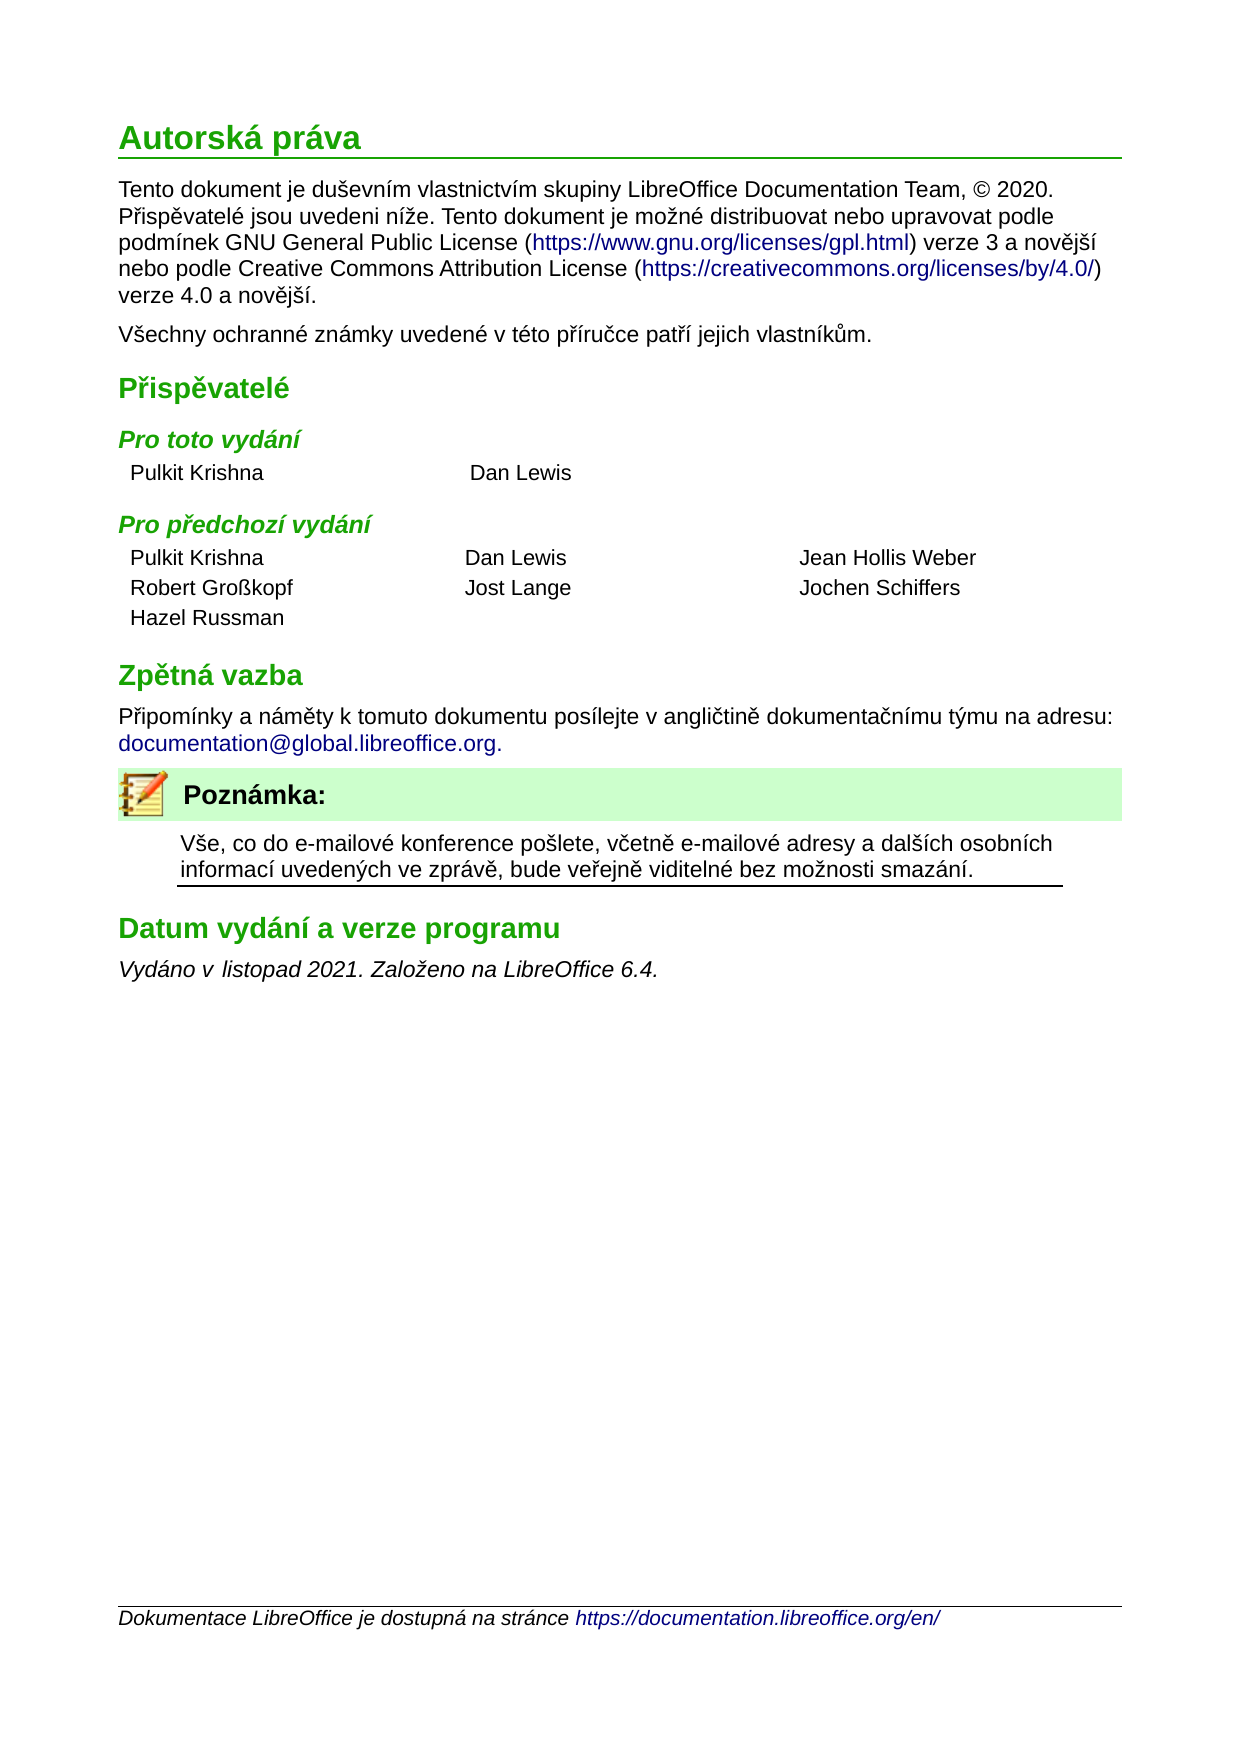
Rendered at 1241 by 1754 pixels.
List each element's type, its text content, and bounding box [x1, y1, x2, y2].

text Připomínky a náměty k tomuto dokumentu posílejte v angličtině dokumentačnímu týmu na adresu: documentation@global.libreoffice.org. [118, 703, 1122, 756]
table_header Pulkit Krishna [118, 460, 458, 489]
table_cell [788, 605, 1122, 634]
subtitle Datum vydání a verze programu [118, 911, 1122, 944]
text Vydáno v listopad 2021. Založeno na LibreOffice 6.4. [118, 956, 1122, 983]
text Všechny ochranné známky uvedené v této příručce patří jejich vlastníkům. [118, 321, 1122, 347]
table_cell Jost Lange [453, 575, 787, 604]
picture [119, 769, 170, 820]
table_header Dan Lewis [453, 545, 787, 574]
table_cell Jochen Schiffers [788, 575, 1122, 604]
subtitle Autorská práva [118, 118, 1122, 157]
subtitle Poznámka: [118, 768, 1122, 821]
subtitle Pro předchozí vydání [118, 510, 1122, 539]
subtitle Přispěvatelé [118, 371, 1122, 404]
text Vše, co do e-mailové konference pošlete, včetně e-mailové adresy a dalších osobních informací uvedených ve zprávě, bude veřejně viditelné bez možnosti smazání. [177, 827, 1063, 885]
table_header Pulkit Krishna [118, 545, 453, 574]
table_cell Robert Großkopf [118, 575, 453, 604]
table_header Dan Lewis [458, 460, 789, 489]
text Tento dokument je duševním vlastnictvím skupiny LibreOffice Documentation Team, © 2020. Přispěvatelé jsou uvedeni níže. Tento dokument je možné distribuovat nebo upravovat podle podmínek GNU General Public License (https://www.gnu.org/licenses/gpl.html) verze 3 a novější nebo podle Creative Commons Attribution License (https://creativecommons.org/licenses/by/4.0/) verze 4.0 a novější. [118, 176, 1122, 308]
table_cell [453, 605, 787, 634]
subtitle Pro toto vydání [118, 425, 1122, 453]
table_header Jean Hollis Weber [788, 545, 1122, 574]
table_header [789, 460, 1122, 489]
subtitle Zpětná vazba [118, 658, 1122, 692]
table_cell Hazel Russman [118, 605, 453, 634]
